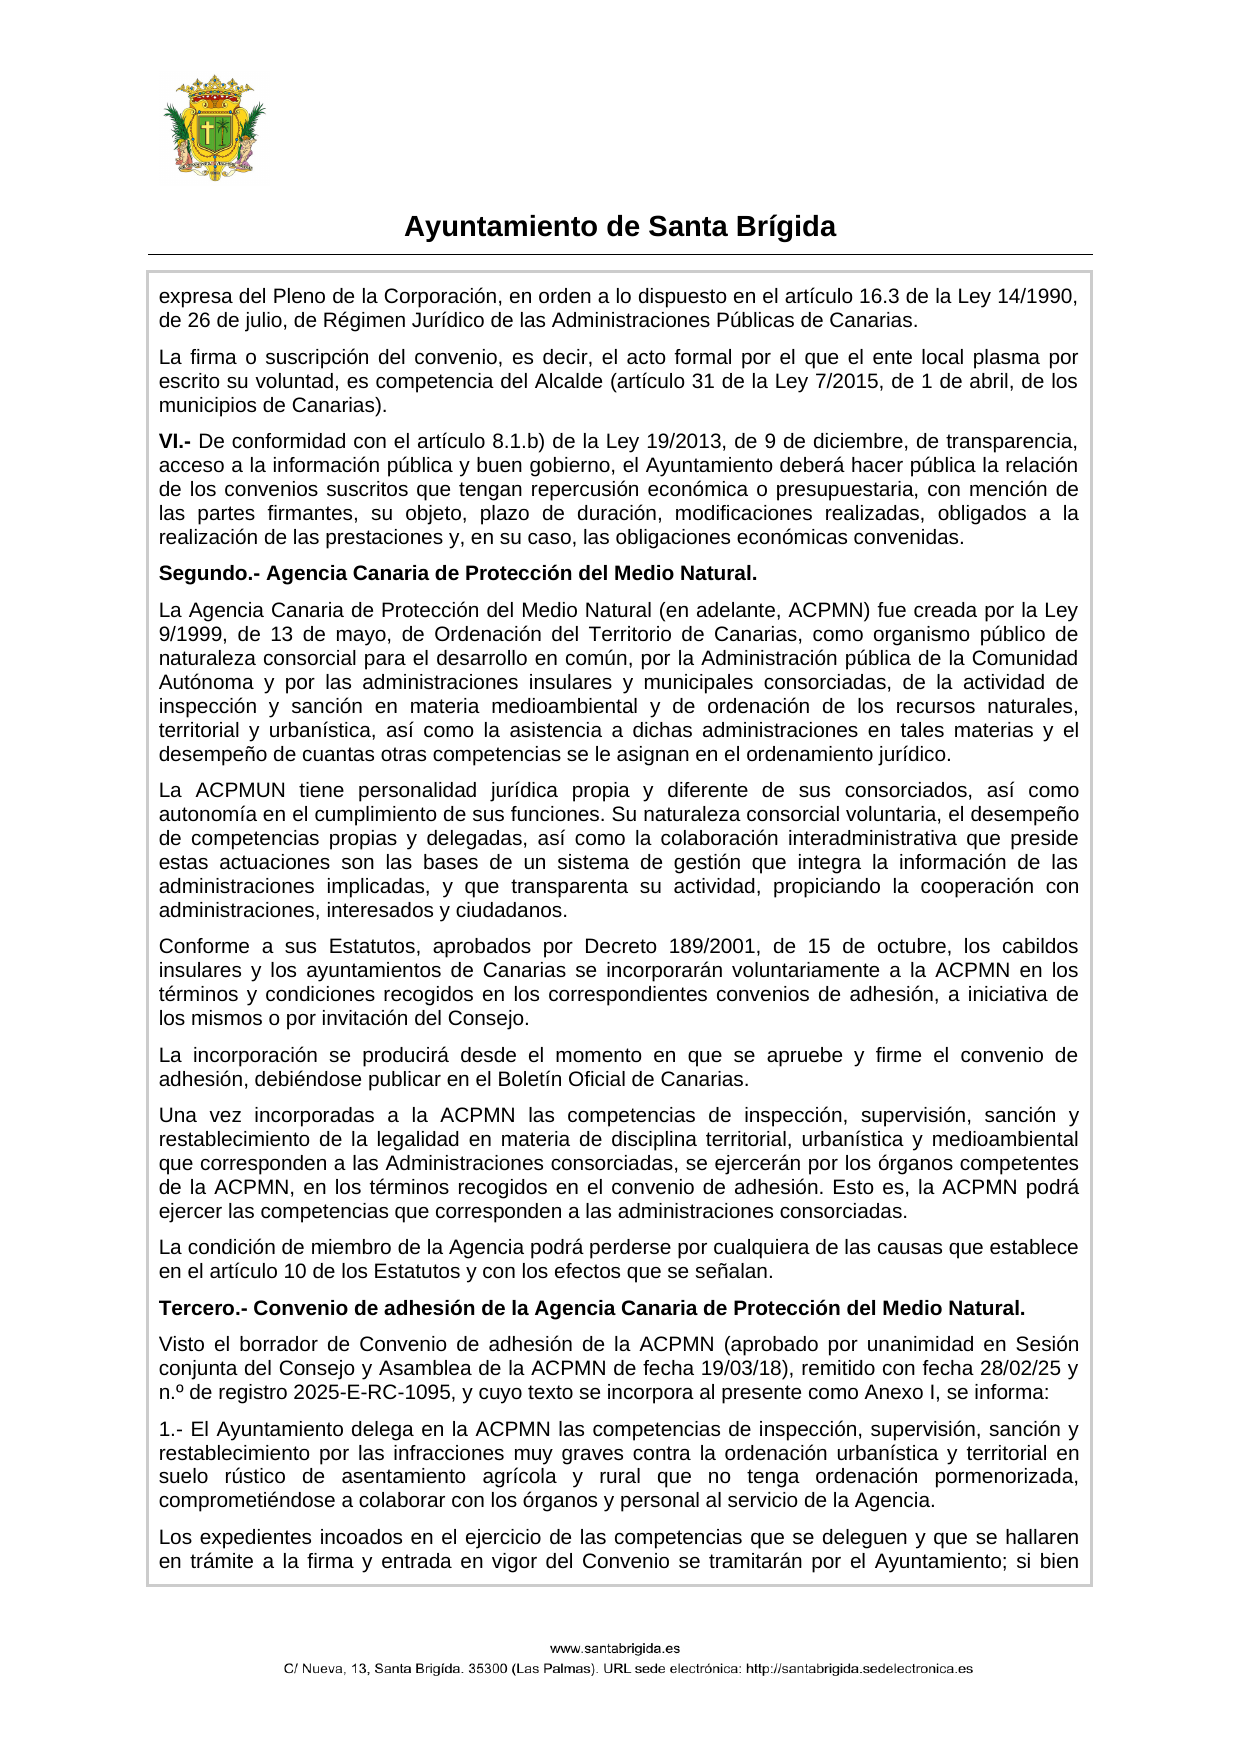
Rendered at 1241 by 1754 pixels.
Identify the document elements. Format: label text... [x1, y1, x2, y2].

table_cell expresa del Pleno de la Corporación, en orden a lo dispuesto en el artículo 16.3 de la Ley 14/1990, de 26 de julio, de Régimen Jurídico de las Administraciones Públicas de Canarias. La firma o suscripción del convenio, es decir, el acto formal por el que el ente local plasma por escrito su voluntad, es competencia del Alcalde (artículo 31 de la Ley 7/2015, de 1 de abril, de los municipios de Canarias). VI.- De conformidad con el artículo 8.1.b) de la Ley 19/2013, de 9 de diciembre, de transparencia, acceso a la información pública y buen gobierno, el Ayuntamiento deberá hacer pública la relación de los convenios suscritos que tengan repercusión económica o presupuestaria, con mención de las partes firmantes, su objeto, plazo de duración, modificaciones realizadas, obligados a la realización de las prestaciones y, en su caso, las obligaciones económicas convenidas. Segundo.- Agencia Canaria de Protección del Medio Natural. La Agencia Canaria de Protección del Medio Natural (en adelante, ACPMN) fue creada por la Ley 9/1999, de 13 de mayo, de Ordenación del Territorio de Canarias, como organismo público de naturaleza consorcial para el desarrollo en común, por la Administración pública de la Comunidad Autónoma y por las administraciones insulares y municipales consorciadas, de la actividad de inspección y sanción en materia medioambiental y de ordenación de los recursos naturales, territorial y urbanística, así como la asistencia a dichas administraciones en tales materias y el desempeño de cuantas otras competencias se le asignan en el ordenamiento jurídico. La ACPMUN tiene personalidad jurídica propia y diferente de sus consorciados, así como autonomía en el cumplimiento de sus funciones. Su naturaleza consorcial voluntaria, el desempeño de competencias propias y delegadas, así como la colaboración interadministrativa que preside estas actuaciones son las bases de un sistema de gestión que integra la información de las administraciones implicadas, y que transparenta su actividad, propiciando la cooperación con administraciones, interesados y ciudadanos. Conforme a sus Estatutos, aprobados por Decreto 189/2001, de 15 de octubre, los cabildos insulares y los ayuntamientos de Canarias se incorporarán voluntariamente a la ACPMN en los términos y condiciones recogidos en los correspondientes convenios de adhesión, a iniciativa de los mismos o por invitación del Consejo. La incorporación se producirá desde el momento en que se apruebe y firme el convenio de adhesión, debiéndose publicar en el Boletín Oficial de Canarias. Una vez incorporadas a la ACPMN las competencias de inspección, supervisión, sanción y restablecimiento de la legalidad en materia de disciplina territorial, urbanística y medioambiental que corresponden a las Administraciones consorciadas, se ejercerán por los órganos competentes de la ACPMN, en los términos recogidos en el convenio de adhesión. Esto es, la ACPMN podrá ejercer las competencias que corresponden a las administraciones consorciadas. La condición de miembro de la Agencia podrá perderse por cualquiera de las causas que establece en el artículo 10 de los Estatutos y con los efectos que se señalan. Tercero.- Convenio de adhesión de la Agencia Canaria de Protección del Medio Natural. Visto el borrador de Convenio de adhesión de la ACPMN (aprobado por unanimidad en Sesión conjunta del Consejo y Asamblea de la ACPMN de fecha 19/03/18), remitido con fecha 28/02/25 y n.º de registro 2025-E-RC-1095, y cuyo texto se incorpora al presente como Anexo I, se informa: 1.- El Ayuntamiento delega en la ACPMN las competencias de inspección, supervisión, sanción y restablecimiento por las infracciones muy graves contra la ordenación urbanística y territorial en suelo rústico de asentamiento agrícola y rural que no tenga ordenación pormenorizada, comprometiéndose a colaborar con los órganos y personal al servicio de la Agencia. Los expedientes incoados en el ejercicio de las competencias que se deleguen y que se hallaren en trámite a la firma y entrada en vigor del Convenio se tramitarán por el Ayuntamiento; si bien [149, 273, 1090, 1584]
picture [147, 1637, 1093, 1682]
picture [159, 71, 271, 186]
